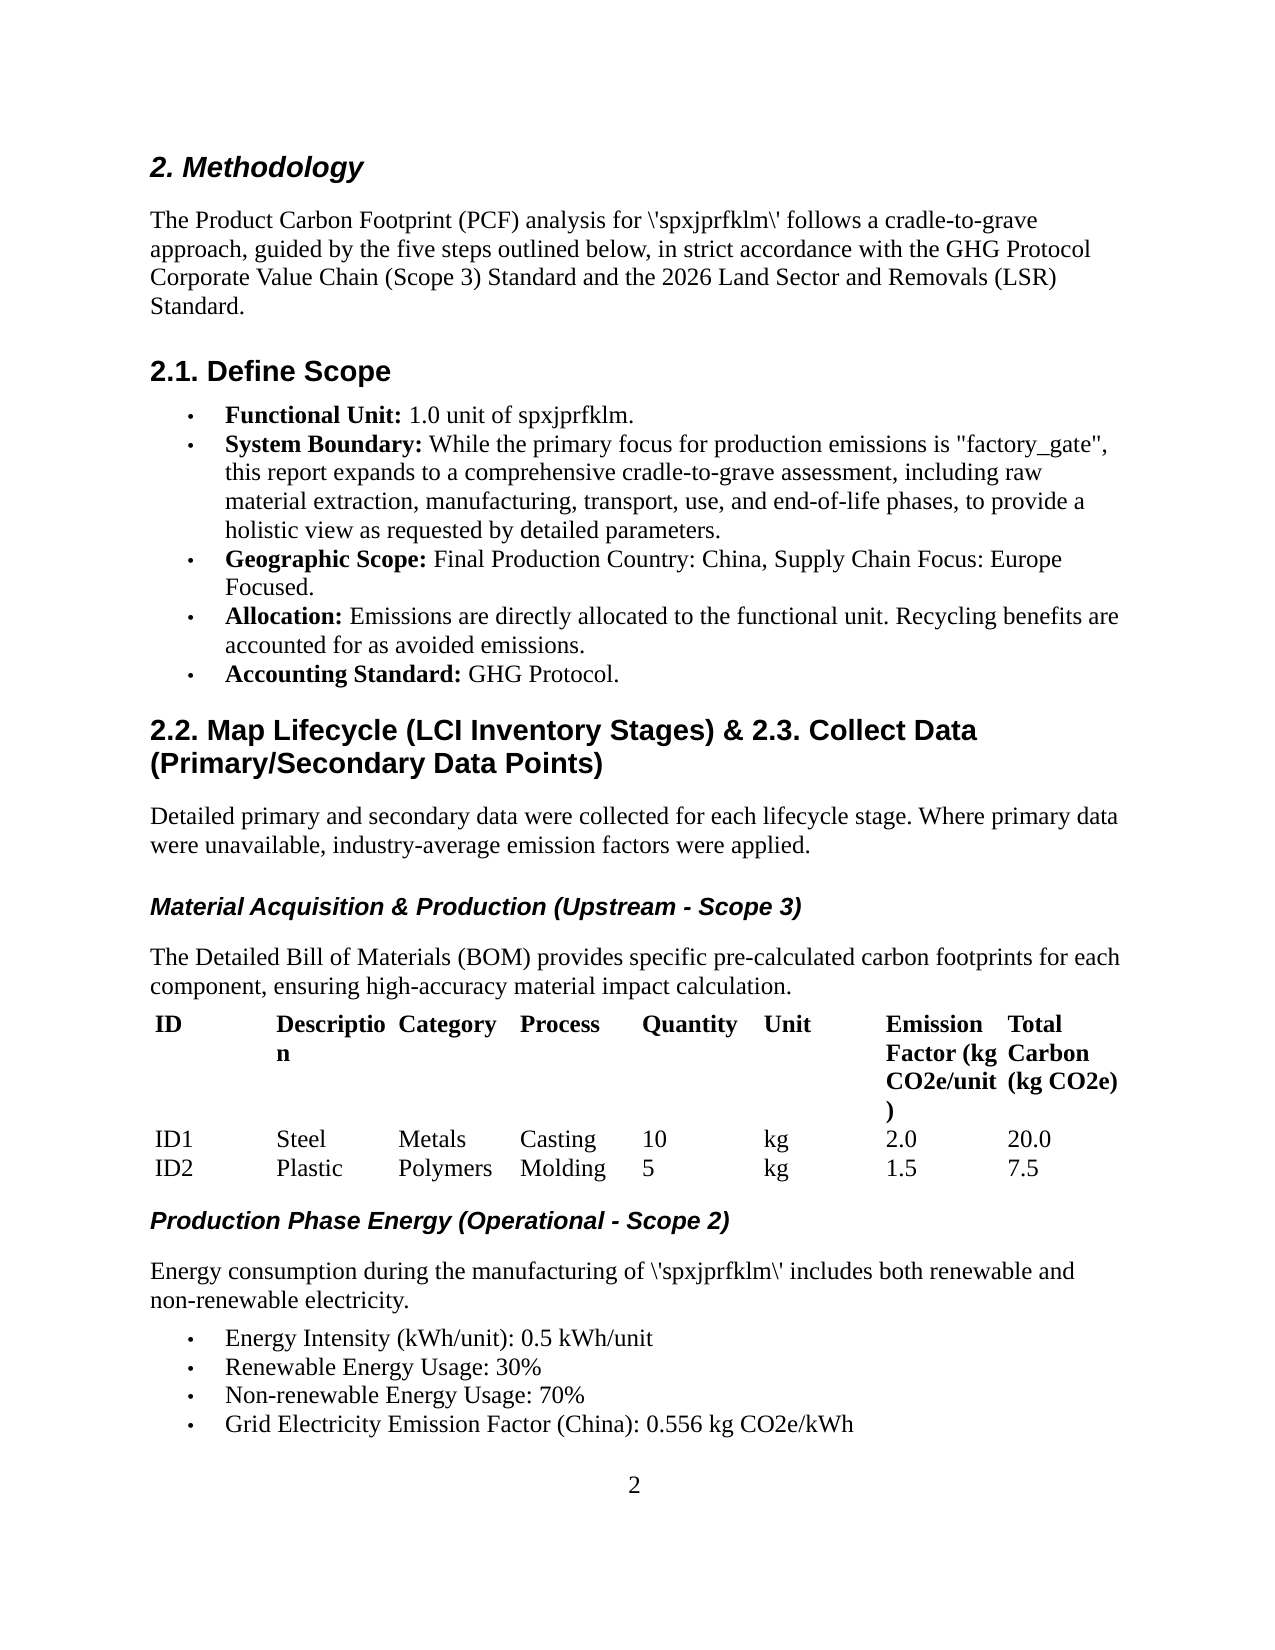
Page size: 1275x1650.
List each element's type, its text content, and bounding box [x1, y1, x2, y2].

text Detailed primary and secondary data were collected for each lifecycle stage. Where primary data were unavailable, industry-average emission factors were applied. [150, 801, 1125, 858]
table_cell 1.5 [881, 1153, 1003, 1181]
subtitle 2.1. Define Scope [150, 354, 1125, 387]
text The Product Carbon Footprint (PCF) analysis for \'spxjprfklm\' follows a cradle-to-grave approach, guided by the five steps outlined below, in strict accordance with the GHG Protocol Corporate Value Chain (Scope 3) Standard and the 2026 Land Sector and Removals (LSR) Standard. [150, 205, 1125, 320]
list Functional Unit: 1.0 unit of spxjprfklm. [187, 400, 1125, 429]
table_cell 10 [638, 1124, 759, 1153]
table_cell kg [759, 1124, 881, 1153]
table_header Process [516, 1009, 637, 1124]
table_cell kg [759, 1153, 881, 1181]
subtitle Material Acquisition & Production (Upstream - Scope 3) [150, 892, 1125, 921]
list Energy Intensity (kWh/unit): 0.5 kWh/unit [187, 1323, 1125, 1352]
table_header Total Carbon (kg CO2e) [1003, 1009, 1125, 1124]
table_header Quantity [638, 1009, 759, 1124]
table_cell 5 [638, 1153, 759, 1181]
subtitle 2.2. Map Lifecycle (LCI Inventory Stages) & 2.3. Collect Data (Primary/Secondary Data Points) [150, 712, 1125, 779]
subtitle 2. Methodology [150, 150, 1125, 183]
table_cell Plastic [272, 1153, 394, 1181]
table_header Unit [759, 1009, 881, 1124]
table_cell ID2 [150, 1153, 272, 1181]
list Renewable Energy Usage: 30% [187, 1352, 1125, 1380]
list Geographic Scope: Final Production Country: China, Supply Chain Focus: Europe Focused. [187, 544, 1125, 601]
table_cell Metals [394, 1124, 516, 1153]
table_cell Polymers [394, 1153, 516, 1181]
table_header Category [394, 1009, 516, 1124]
list System Boundary: While the primary focus for production emissions is "factory_gate", this report expands to a comprehensive cradle-to-grave assessment, including raw material extraction, manufacturing, transport, use, and end-of-life phases, to provide a holistic view as requested by detailed parameters. [187, 429, 1125, 544]
text Energy consumption during the manufacturing of \'spxjprfklm\' includes both renewable and non-renewable electricity. [150, 1256, 1125, 1314]
table_cell Casting [516, 1124, 637, 1153]
list Non-renewable Energy Usage: 70% [187, 1380, 1125, 1409]
table_header Description [272, 1009, 394, 1124]
subtitle Production Phase Energy (Operational - Scope 2) [150, 1206, 1125, 1235]
table_header Emission Factor (kg CO2e/unit) [881, 1009, 1003, 1124]
table_cell Molding [516, 1153, 637, 1181]
table_cell ID1 [150, 1124, 272, 1153]
table_header ID [150, 1009, 272, 1124]
list Allocation: Emissions are directly allocated to the functional unit. Recycling benefits are accounted for as avoided emissions. [187, 601, 1125, 659]
table_cell 7.5 [1003, 1153, 1125, 1181]
list Grid Electricity Emission Factor (China): 0.556 kg CO2e/kWh [187, 1409, 1125, 1438]
table_cell Steel [272, 1124, 394, 1153]
list Accounting Standard: GHG Protocol. [187, 659, 1125, 687]
text The Detailed Bill of Materials (BOM) provides specific pre-calculated carbon footprints for each component, ensuring high-accuracy material impact calculation. [150, 942, 1125, 1000]
table_cell 2.0 [881, 1124, 1003, 1153]
table_cell 20.0 [1003, 1124, 1125, 1153]
